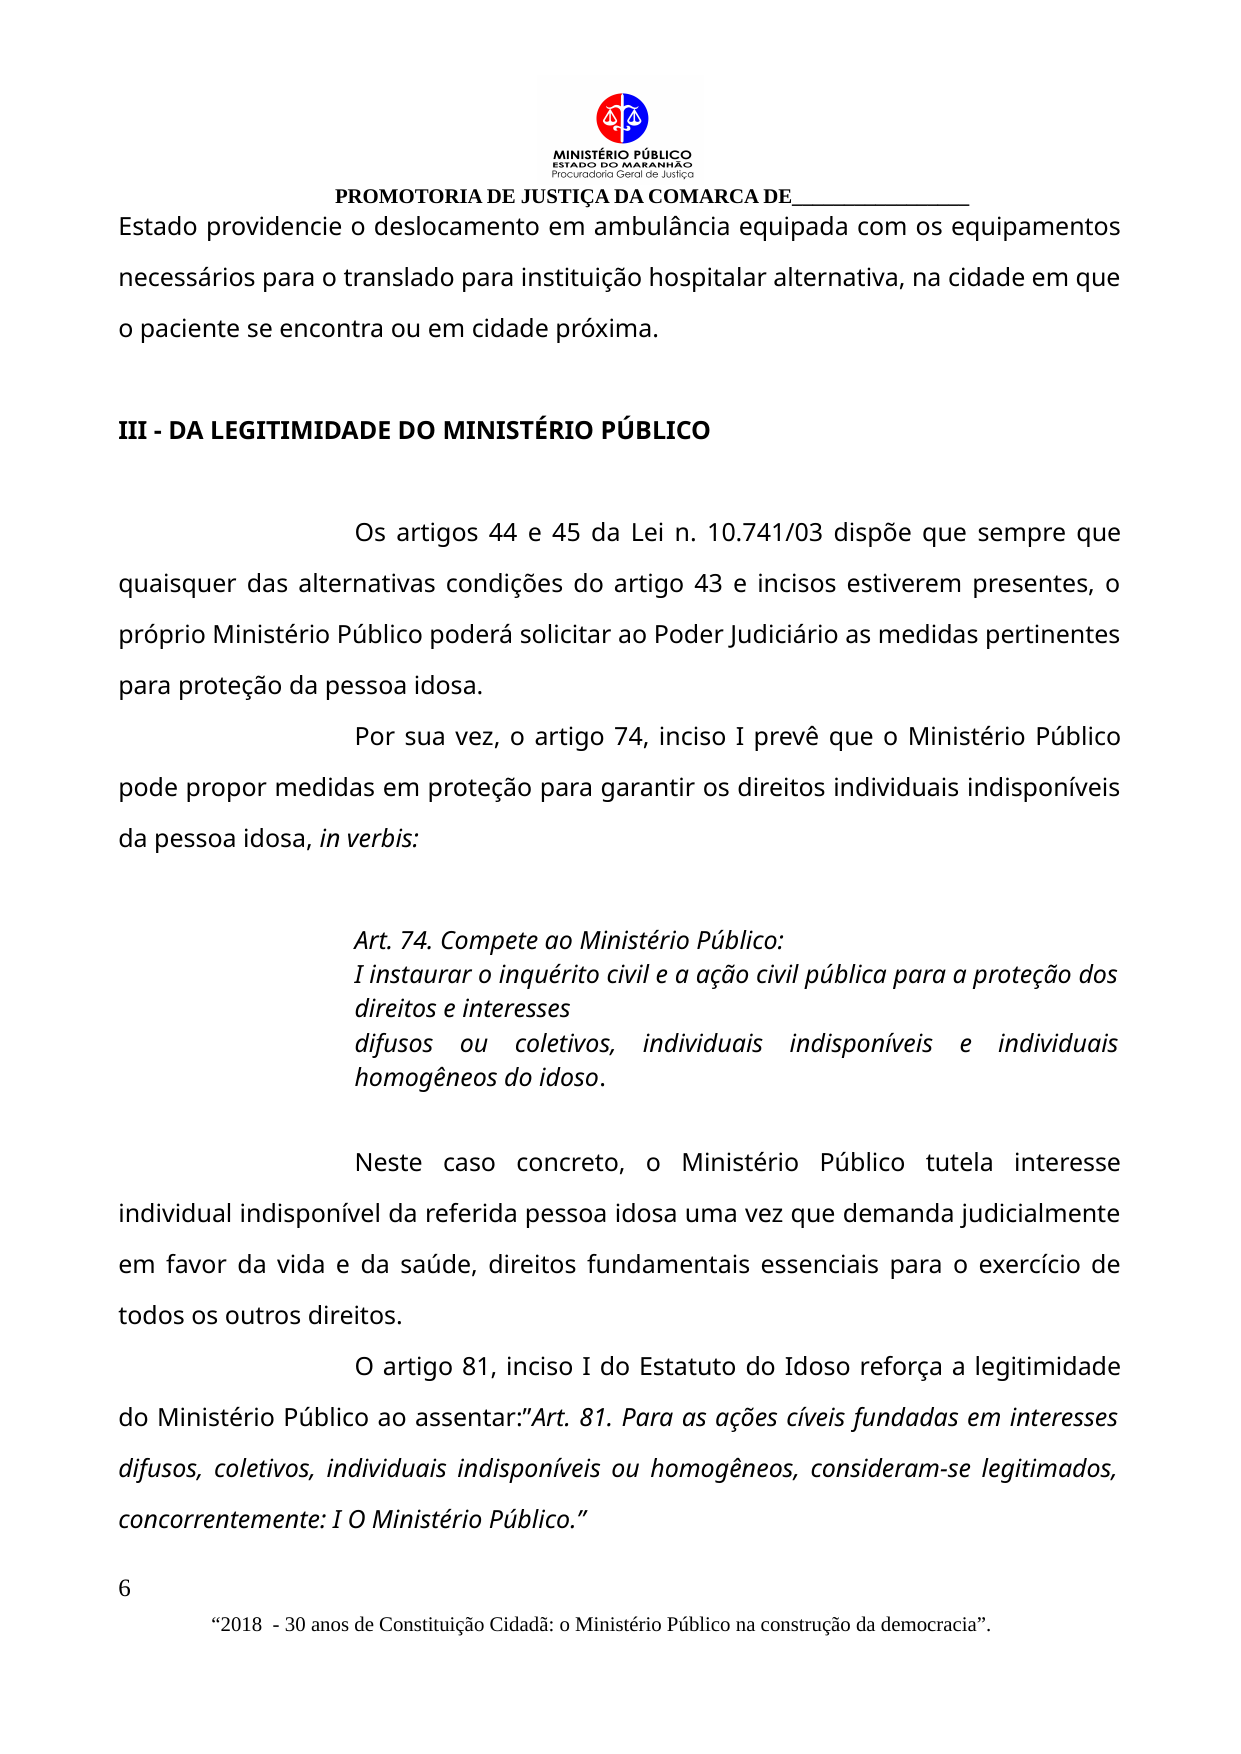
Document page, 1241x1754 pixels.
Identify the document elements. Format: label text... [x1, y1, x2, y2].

text Art. 74. Compete ao Ministério Público: [354, 923, 1122, 957]
picture [536, 75, 704, 185]
text Por sua vez, o artigo 74, inciso I prevê que o Ministério Público pode propor medidas em proteção para garantir os direitos individuais indisponíveis da pessoa idosa, in verbis: [118, 719, 1122, 855]
text Neste caso concreto, o Ministério Público tutela interesse individual indisponível da referida pessoa idosa uma vez que demanda judicialmente em favor da vida e da saúde, direitos fundamentais essenciais para o exercício de todos os outros direitos. [118, 1144, 1122, 1332]
text III - DA LEGITIMIDADE DO MINISTÉRIO PÚBLICO [118, 413, 1122, 447]
text O artigo 81, inciso I do Estatuto do Idoso reforça a legitimidade do Ministério Público ao assentar:”Art. 81. Para as ações cíveis fundadas em interesses difusos, coletivos, individuais indisponíveis ou homogêneos, consideram-se legitimados, concorrentemente: I O Ministério Público.” [118, 1348, 1122, 1536]
text Estado providencie o deslocamento em ambulância equipada com os equipamentos necessários para o translado para instituição hospitalar alternativa, na cidade em que o paciente se encontra ou em cidade próxima. [118, 208, 1122, 344]
text I instaurar o inquérito civil e a ação civil pública para a proteção dos direitos e interesses [354, 957, 1122, 1025]
text Os artigos 44 e 45 da Lei n. 10.741/03 dispõe que sempre que quaisquer das alternativas condições do artigo 43 e incisos estiverem presentes, o próprio Ministério Público poderá solicitar ao Poder Judiciário as medidas pertinentes para proteção da pessoa idosa. [118, 515, 1122, 702]
text difusos ou coletivos, individuais indisponíveis e individuais homogêneos do idoso. [354, 1025, 1122, 1093]
